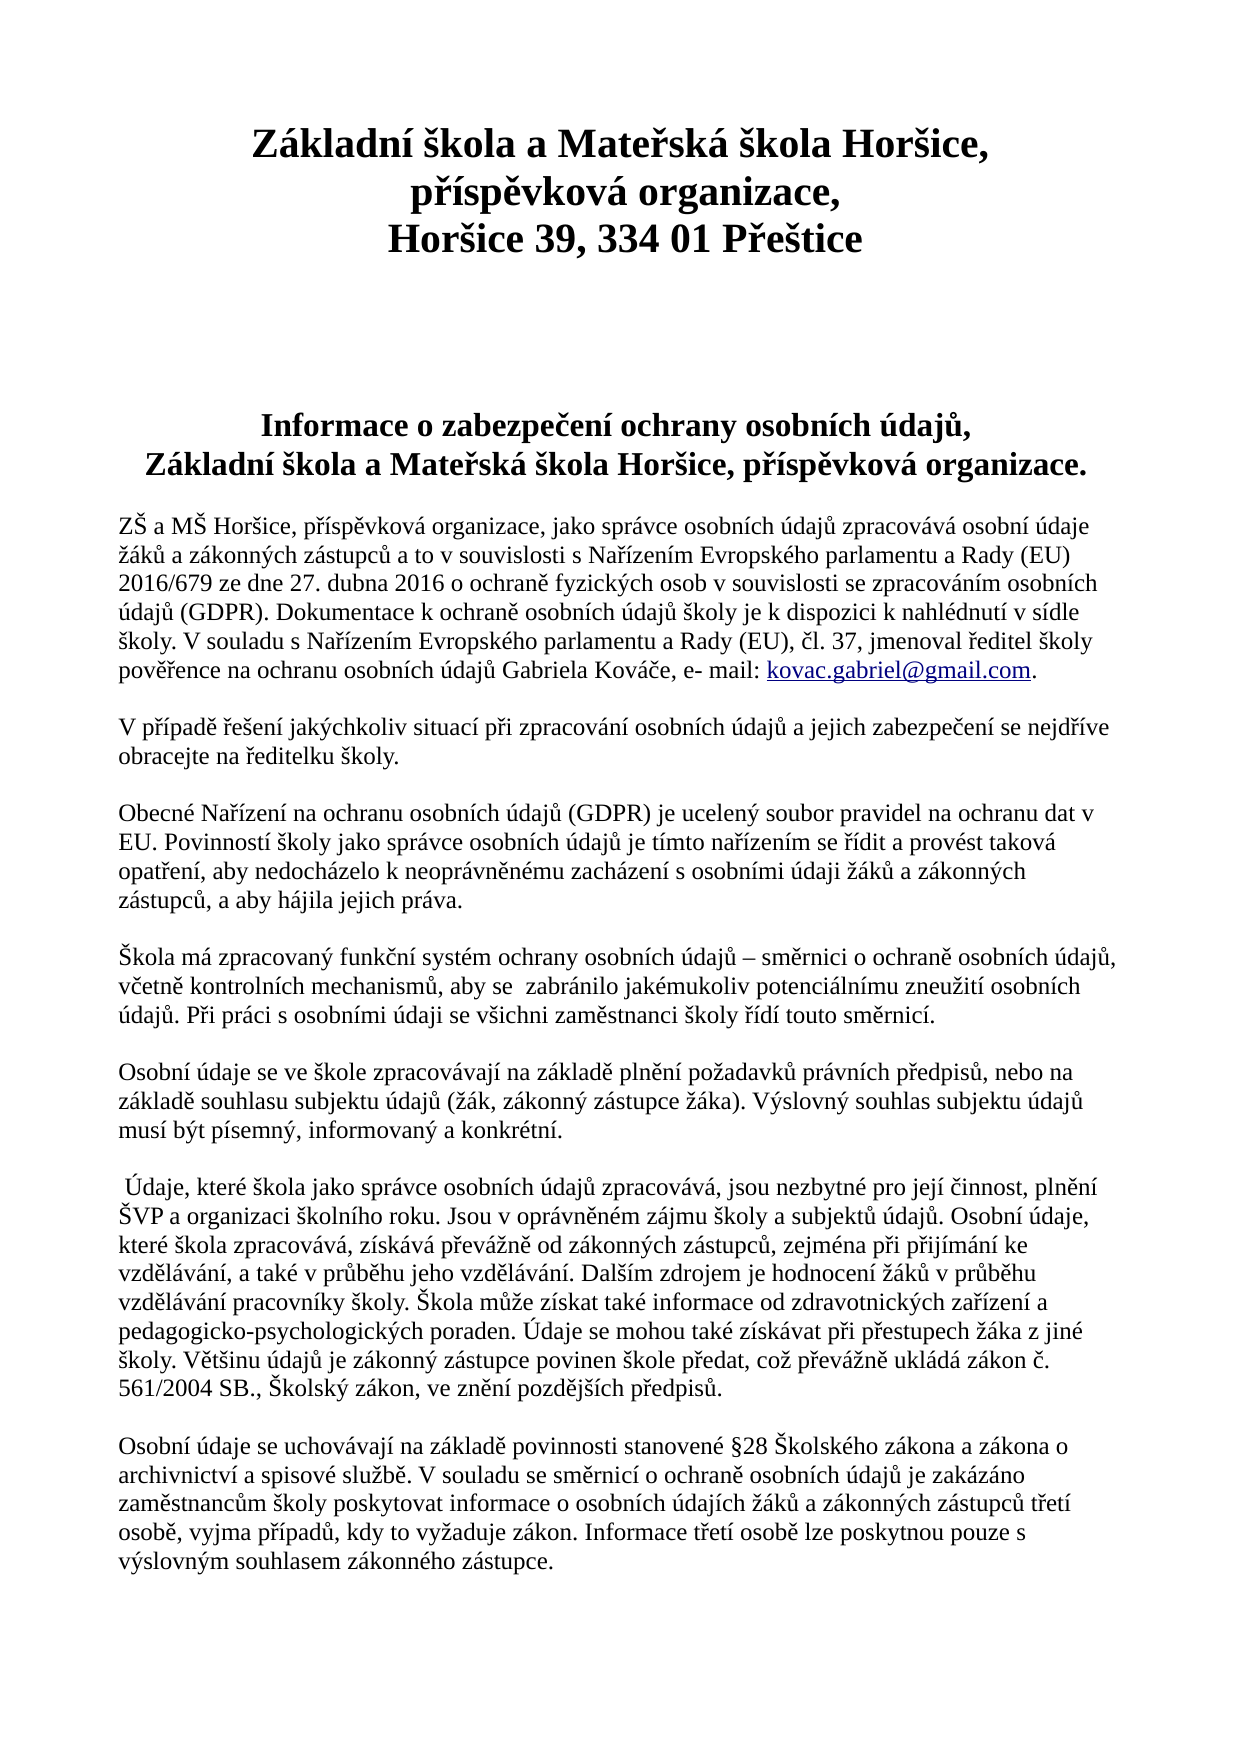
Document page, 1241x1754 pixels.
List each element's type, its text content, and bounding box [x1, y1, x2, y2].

text Horšice 39, 334 01 Přeštice [118, 214, 1122, 262]
text Údaje, které škola jako správce osobních údajů zpracovává, jsou nezbytné pro její činnost, plnění ŠVP a organizaci školního roku. Jsou v oprávněném zájmu školy a subjektů údajů. Osobní údaje, které škola zpracovává, získává převážně od zákonných zástupců, zejména při přijímání ke vzdělávání, a také v průběhu jeho vzdělávání. Dalším zdrojem je hodnocení žáků v průběhu vzdělávání pracovníky školy. Škola může získat také informace od zdravotnických zařízení a pedagogicko-psychologických poraden. Údaje se mohou také získávat při přestupech žáka z jiné školy. Většinu údajů je zákonný zástupce povinen škole předat, což převážně ukládá zákon č. 561/2004 SB., Školský zákon, ve znění pozdějších předpisů. [118, 1172, 1122, 1402]
text Informace o zabezpečení ochrany osobních údajů, [118, 406, 1122, 444]
text Škola má zpracovaný funkční systém ochrany osobních údajů – směrnici o ochraně osobních údajů, včetně kontrolních mechanismů, aby se zabránilo jakémukoliv potenciálnímu zneužití osobních údajů. Při práci s osobními údaji se všichni zaměstnanci školy řídí touto směrnicí. [118, 942, 1122, 1028]
text Osobní údaje se ve škole zpracovávají na základě plnění požadavků právních předpisů, nebo na základě souhlasu subjektu údajů (žák, zákonný zástupce žáka). Výslovný souhlas subjektu údajů musí být písemný, informovaný a konkrétní. [118, 1057, 1122, 1143]
text Obecné Nařízení na ochranu osobních údajů (GDPR) je ucelený soubor pravidel na ochranu dat v EU. Povinností školy jako správce osobních údajů je tímto nařízením se řídit a provést taková opatření, aby nedocházelo k neoprávněnému zacházení s osobními údaji žáků a zákonných zástupců, a aby hájila jejich práva. [118, 798, 1122, 913]
text ZŠ a MŠ Horšice, příspěvková organizace, jako správce osobních údajů zpracovává osobní údaje žáků a zákonných zástupců a to v souvislosti s Nařízením Evropského parlamentu a Rady (EU) 2016/679 ze dne 27. dubna 2016 o ochraně fyzických osob v souvislosti se zpracováním osobních údajů (GDPR). Dokumentace k ochraně osobních údajů školy je k dispozici k nahlédnutí v sídle školy. V souladu s Nařízením Evropského parlamentu a Rady (EU), čl. 37, jmenoval ředitel školy pověřence na ochranu osobních údajů Gabriela Kováče, e- mail: kovac.gabriel@gmail.com. [118, 511, 1122, 683]
text V případě řešení jakýchkoliv situací při zpracování osobních údajů a jejich zabezpečení se nejdříve obracejte na ředitelku školy. [118, 712, 1122, 770]
text Osobní údaje se uchovávají na základě povinnosti stanovené §28 Školského zákona a zákona o archivnictví a spisové službě. V souladu se směrnicí o ochraně osobních údajů je zakázáno zaměstnancům školy poskytovat informace o osobních údajích žáků a zákonných zástupců třetí osobě, vyjma případů, kdy to vyžaduje zákon. Informace třetí osobě lze poskytnou pouze s výslovným souhlasem zákonného zástupce. [118, 1431, 1122, 1575]
text Základní škola a Mateřská škola Horšice, [118, 118, 1122, 166]
text příspěvková organizace, [118, 166, 1122, 214]
text Základní škola a Mateřská škola Horšice, příspěvková organizace. [118, 444, 1122, 482]
